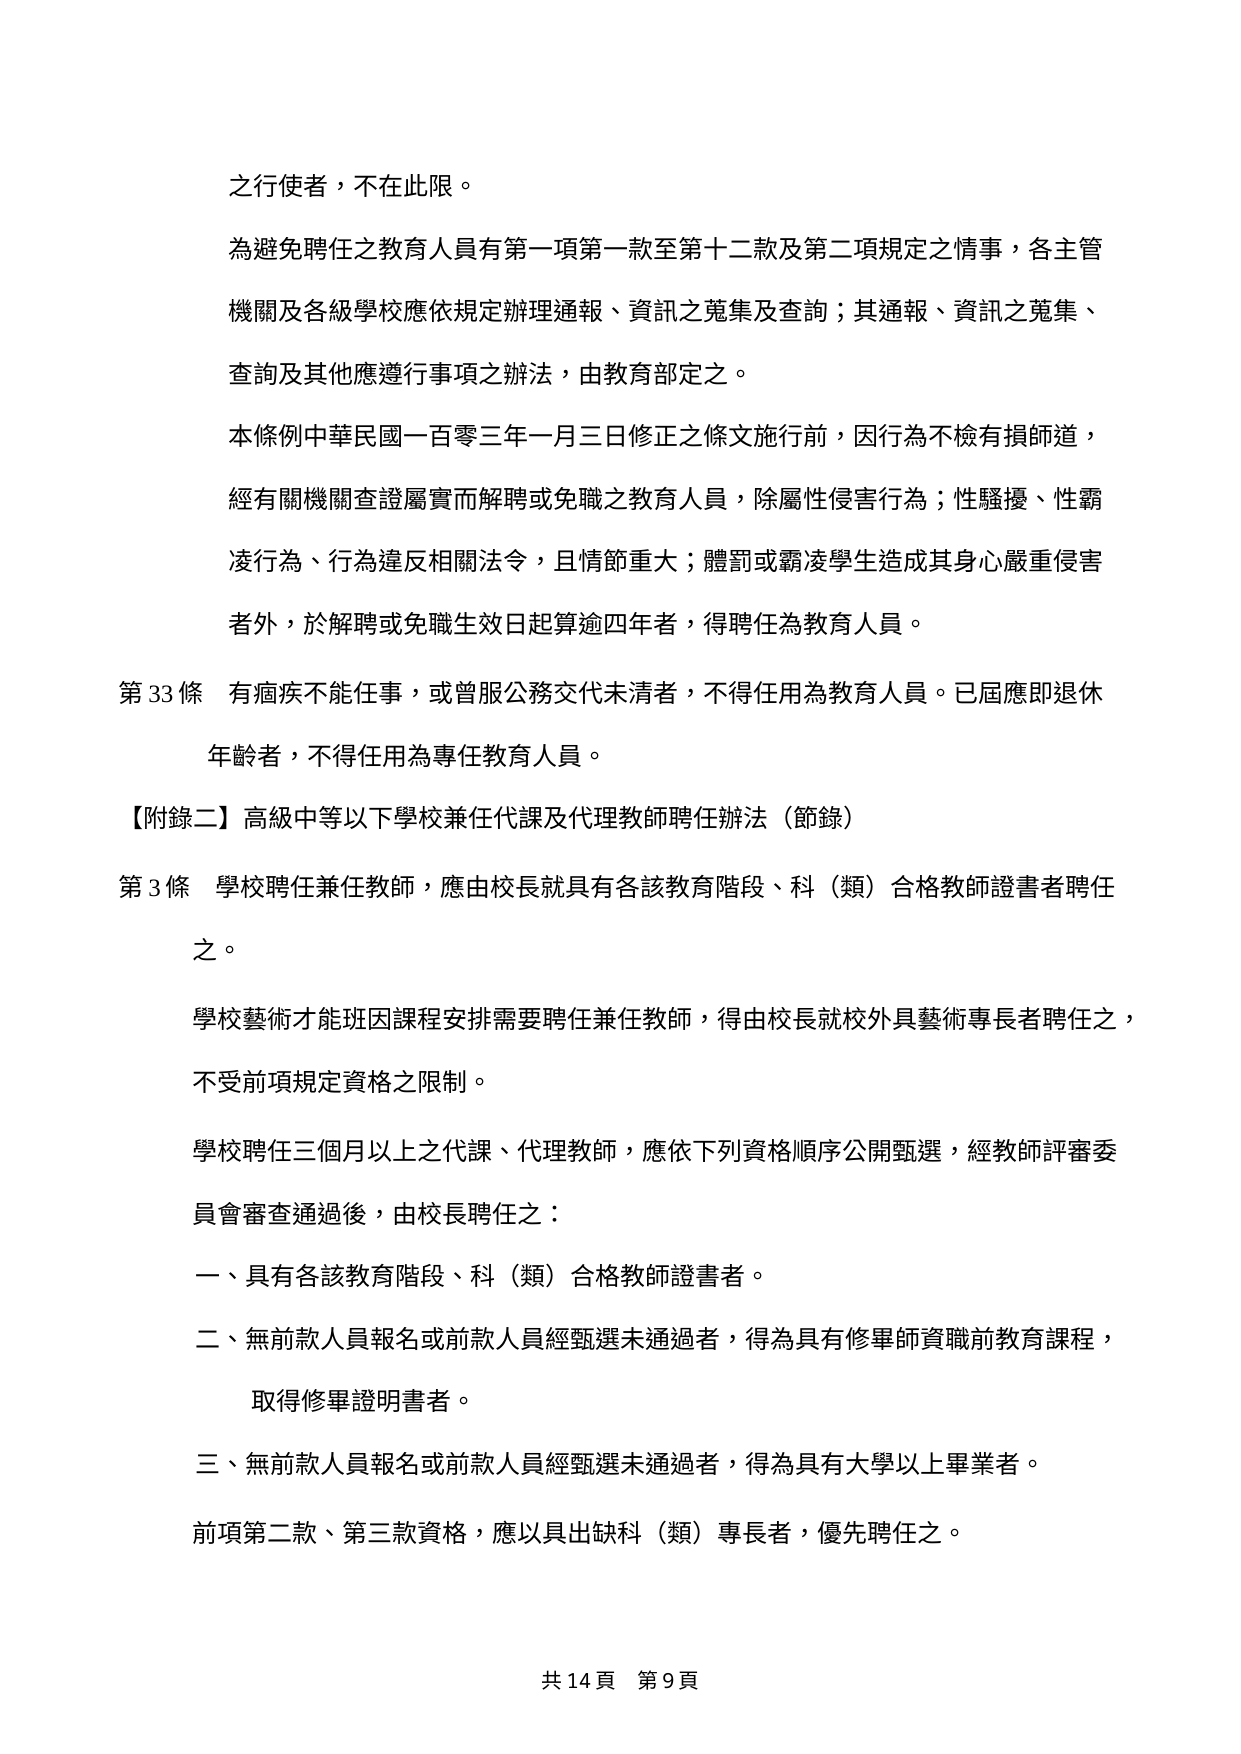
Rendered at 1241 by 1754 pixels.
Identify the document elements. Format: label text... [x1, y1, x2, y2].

text 學校藝術才能班因課程安排需要聘任兼任教師，得由校長就校外具藝術專長者聘任之，不受前項規定資格之限制。 [192, 976, 1122, 1101]
text 三、無前款人員報名或前款人員經甄選未通過者，得為具有大學以上畢業者。 [118, 1421, 1122, 1483]
text 學校聘任三個月以上之代課、代理教師，應依下列資格順序公開甄選，經教師評審委員會審查通過後，由校長聘任之： [192, 1108, 1122, 1233]
text 之行使者，不在此限。 [229, 143, 1122, 206]
text 第3條 學校聘任兼任教師，應由校長就具有各該教育階段、科（類）合格教師證書者聘任之。 [118, 844, 1122, 969]
text 為避免聘任之教育人員有第一項第一款至第十二款及第二項規定之情事，各主管機關及各級學校應依規定辦理通報、資訊之蒐集及查詢；其通報、資訊之蒐集、查詢及其他應遵行事項之辦法，由教育部定之。 [229, 206, 1122, 393]
text 前項第二款、第三款資格，應以具出缺科（類）專長者，優先聘任之。 [192, 1490, 1122, 1552]
text 【附錄二】高級中等以下學校兼任代課及代理教師聘任辦法（節錄） [118, 775, 1122, 837]
text 第33條 有痼疾不能任事，或曾服公務交代未清者，不得任用為教育人員。已屆應即退休年齡者，不得任用為專任教育人員。 [118, 650, 1122, 775]
text 本條例中華民國一百零三年一月三日修正之條文施行前，因行為不檢有損師道，經有關機關查證屬實而解聘或免職之教育人員，除屬性侵害行為；性騷擾、性霸凌行為、行為違反相關法令，且情節重大；體罰或霸凌學生造成其身心嚴重侵害者外，於解聘或免職生效日起算逾四年者，得聘任為教育人員。 [229, 393, 1122, 643]
text 二、無前款人員報名或前款人員經甄選未通過者，得為具有修畢師資職前教育課程，取得修畢證明書者。 [195, 1296, 1122, 1421]
text 一、具有各該教育階段、科（類）合格教師證書者。 [118, 1233, 1122, 1296]
